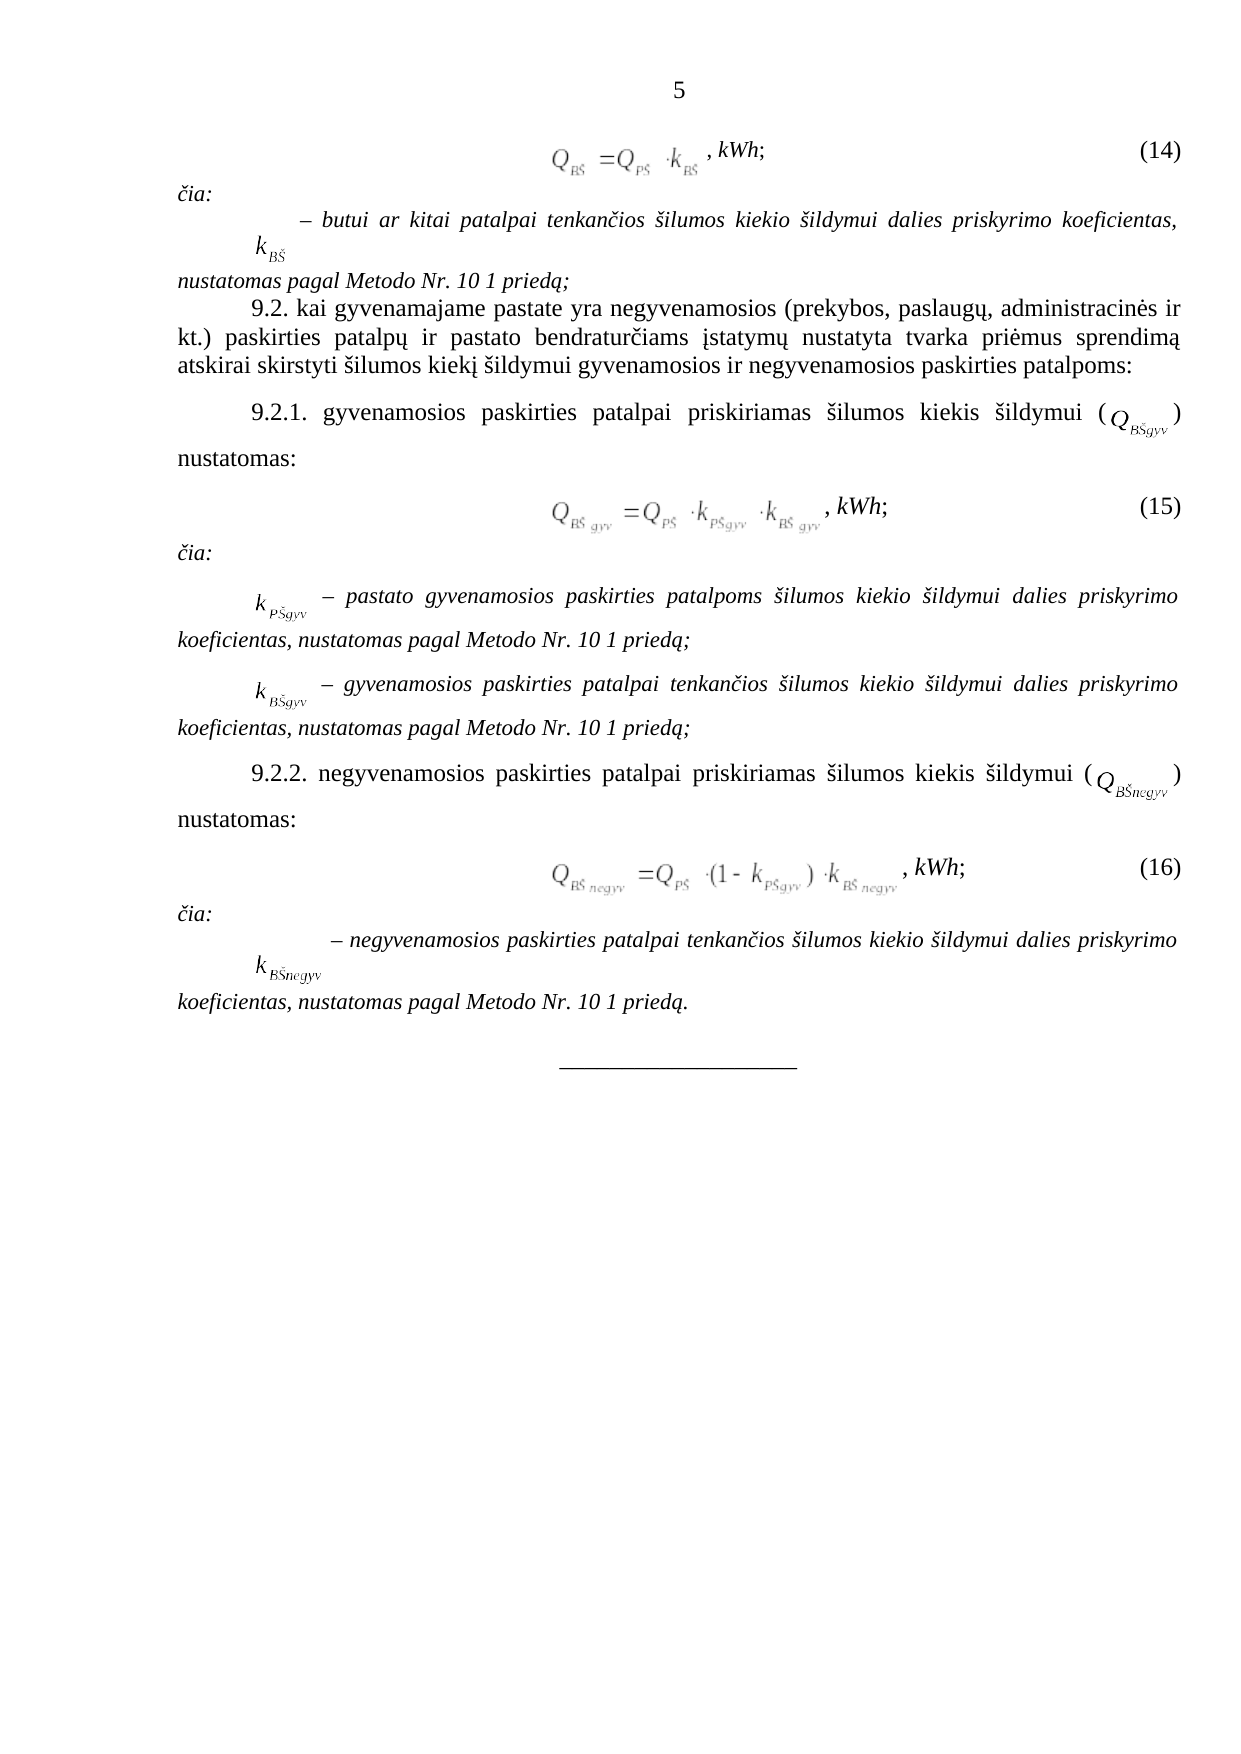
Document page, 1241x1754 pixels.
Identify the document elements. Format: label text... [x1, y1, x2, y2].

text – pastato gyvenamosios paskirties patalpoms šilumos kiekio šildymui dalies priskyrimo koeficientas, nustatomas pagal Metodo Nr. 10 1 priedą; [177, 565, 1181, 653]
text – gyvenamosios paskirties patalpai tenkančios šilumos kiekio šildymui dalies priskyrimo koeficientas, nustatomas pagal Metodo Nr. 10 1 priedą; [177, 653, 1181, 741]
text 9.2. kai gyvenamajame pastate yra negyvenamosios (prekybos, paslaugų, administracinės ir kt.) paskirties patalpų ir pastato bendraturčiams įstatymų nustatyta tvarka priėmus sprendimą atskirai skirstyti šilumos kiekį šildymui gyvenamosios ir negyvenamosios paskirties patalpoms: [177, 293, 1181, 379]
text 9.2.1. gyvenamosios paskirties patalpai priskiriamas šilumos kiekis šildymui () nustatomas: [177, 379, 1181, 471]
text čia: [177, 539, 1181, 565]
text 9.2.2. negyvenamosios paskirties patalpai priskiriamas šilumos kiekis šildymui () nustatomas: [177, 741, 1181, 833]
text – negyvenamosios paskirties patalpai tenkančios šilumos kiekio šildymui dalies priskyrimo koeficientas, nustatomas pagal Metodo Nr. 10 1 priedą. [177, 927, 1181, 1014]
text , kWh; (14) [177, 118, 1181, 180]
text , kWh; (16) [177, 833, 1181, 900]
text čia: [177, 900, 1181, 927]
text – butui ar kitai patalpai tenkančios šilumos kiekio šildymui dalies priskyrimo koeficientas, nustatomas pagal Metodo Nr. 10 1 priedą; [177, 207, 1181, 293]
text čia: [177, 180, 1181, 207]
text , kWh; (15) [177, 471, 1181, 539]
text ___________________ [177, 1043, 1181, 1072]
